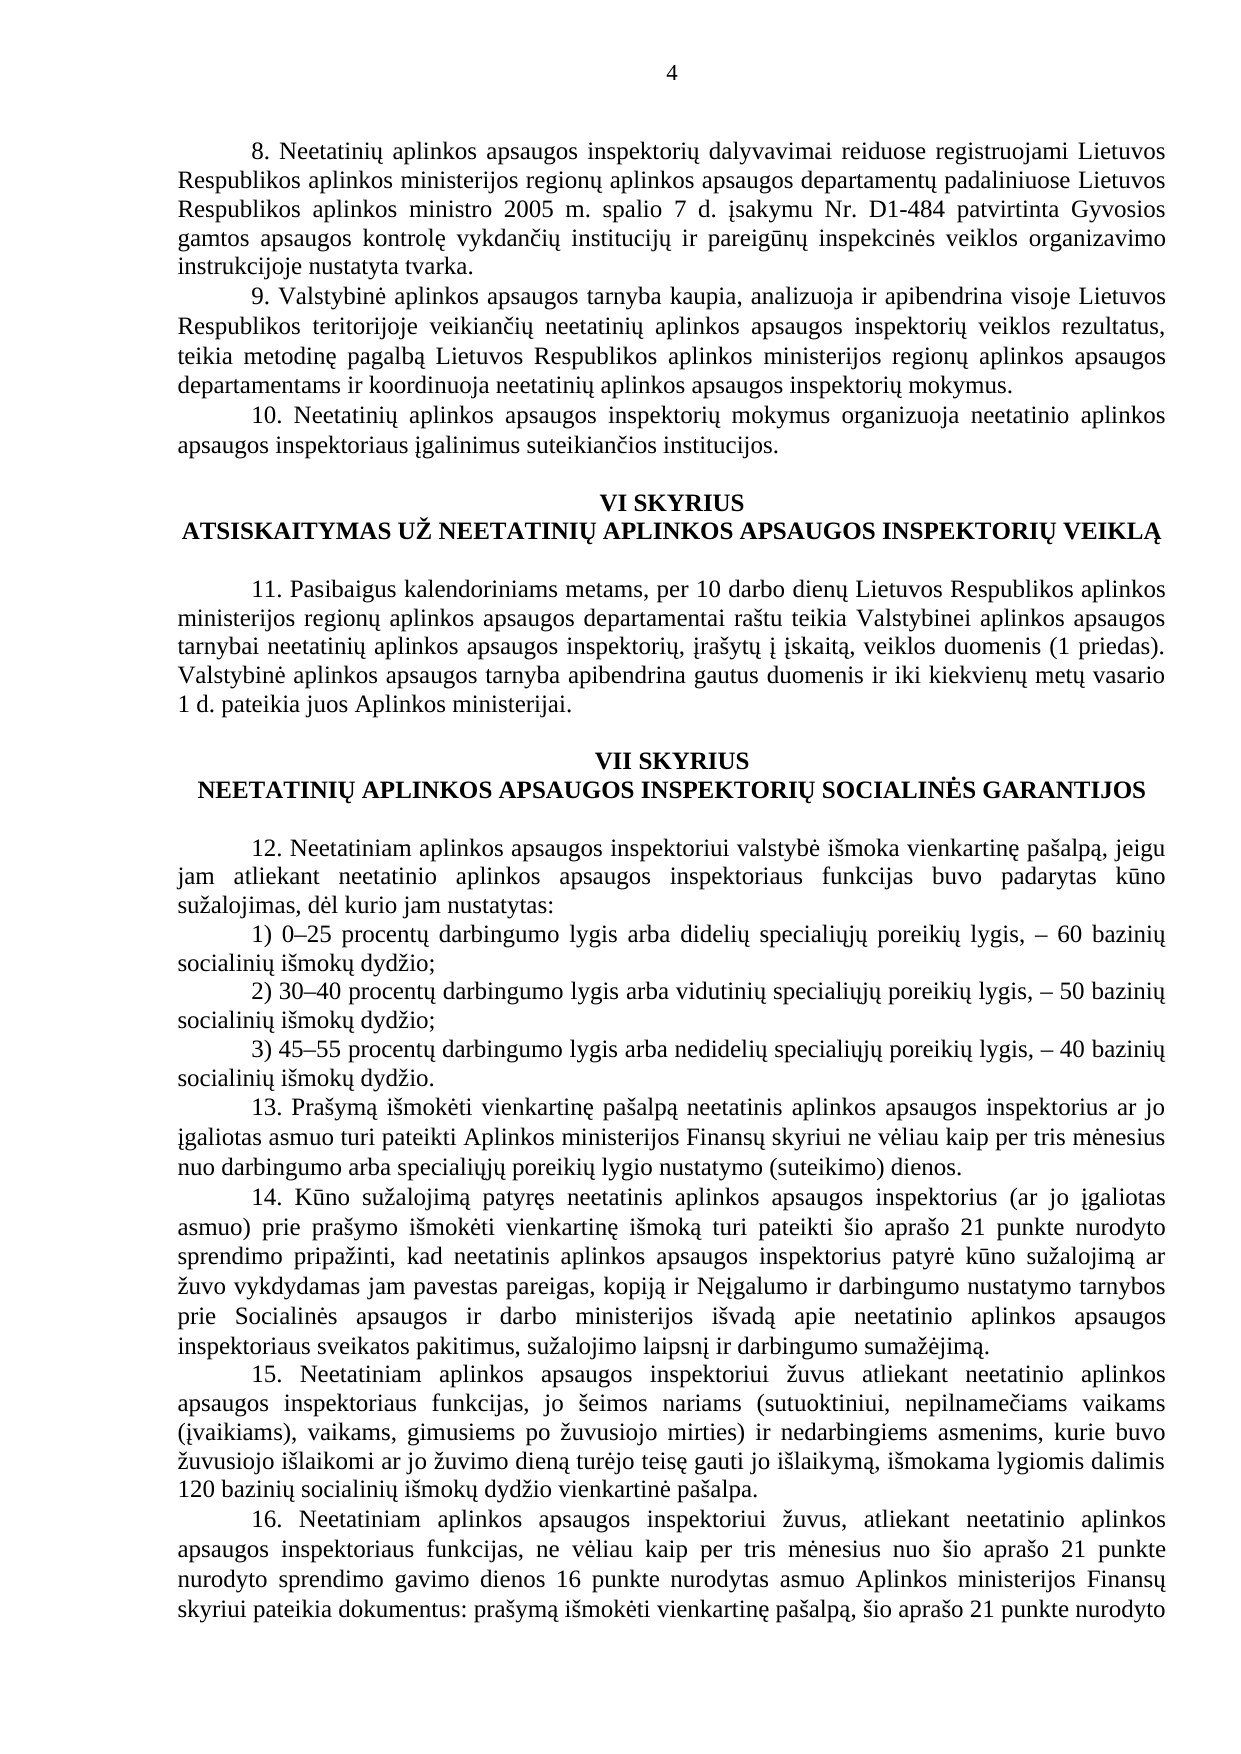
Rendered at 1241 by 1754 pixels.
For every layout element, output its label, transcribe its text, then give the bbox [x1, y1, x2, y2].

text 11. Pasibaigus kalendoriniams metams, per 10 darbo dienų Lietuvos Respublikos aplinkos ministerijos regionų aplinkos apsaugos departamentai raštu teikia Valstybinei aplinkos apsaugos tarnybai neetatinių aplinkos apsaugos inspektorių, įrašytų į įskaitą, veiklos duomenis (1 priedas). Valstybinė aplinkos apsaugos tarnyba apibendrina gautus duomenis ir iki kiekvienų metų vasario 1 d. pateikia juos Aplinkos ministerijai. [177, 574, 1167, 718]
text 1) 0–25 procentų darbingumo lygis arba didelių specialiųjų poreikių lygis, – 60 bazinių socialinių išmokų dydžio; [177, 919, 1167, 976]
text NEETATINIŲ APLINKOS APSAUGOS INSPEKTORIŲ SOCIALINĖS GARANTIJOS [177, 775, 1167, 804]
text 9. Valstybinė aplinkos apsaugos tarnyba kaupia, analizuoja ir apibendrina visoje Lietuvos Respublikos teritorijoje veikiančių neetatinių aplinkos apsaugos inspektorių veiklos rezultatus, teikia metodinę pagalbą Lietuvos Respublikos aplinkos ministerijos regionų aplinkos apsaugos departamentams ir koordinuoja neetatinių aplinkos apsaugos inspektorių mokymus. [177, 280, 1167, 399]
text 13. Prašymą išmokėti vienkartinę pašalpą neetatinis aplinkos apsaugos inspektorius ar jo įgaliotas asmuo turi pateikti Aplinkos ministerijos Finansų skyriui ne vėliau kaip per tris mėnesius nuo darbingumo arba specialiųjų poreikių lygio nustatymo (suteikimo) dienos. [177, 1091, 1167, 1181]
text VI SKYRIUS [177, 488, 1167, 516]
text VII SKYRIUS [177, 746, 1167, 775]
text 8. Neetatinių aplinkos apsaugos inspektorių dalyvavimai reiduose registruojami Lietuvos Respublikos aplinkos ministerijos regionų aplinkos apsaugos departamentų padaliniuose Lietuvos Respublikos aplinkos ministro 2005 m. spalio 7 d. įsakymu Nr. D1-484 patvirtinta Gyvosios gamtos apsaugos kontrolę vykdančių institucijų ir pareigūnų inspekcinės veiklos organizavimo instrukcijoje nustatyta tvarka. [177, 136, 1167, 280]
text ATSISKAITYMAS UŽ NEETATINIŲ APLINKOS APSAUGOS INSPEKTORIŲ VEIKLĄ [177, 516, 1167, 545]
text 15. Neetatiniam aplinkos apsaugos inspektoriui žuvus atliekant neetatinio aplinkos apsaugos inspektoriaus funkcijas, jo šeimos nariams (sutuoktiniui, nepilnamečiams vaikams (įvaikiams), vaikams, gimusiems po žuvusiojo mirties) ir nedarbingiems asmenims, kurie buvo žuvusiojo išlaikomi ar jo žuvimo dieną turėjo teisę gauti jo išlaikymą, išmokama lygiomis dalimis 120 bazinių socialinių išmokų dydžio vienkartinė pašalpa. [177, 1359, 1167, 1503]
text 2) 30–40 procentų darbingumo lygis arba vidutinių specialiųjų poreikių lygis, – 50 bazinių socialinių išmokų dydžio; [177, 976, 1167, 1034]
text 3) 45–55 procentų darbingumo lygis arba nedidelių specialiųjų poreikių lygis, – 40 bazinių socialinių išmokų dydžio. [177, 1034, 1167, 1091]
text 14. Kūno sužalojimą patyręs neetatinis aplinkos apsaugos inspektorius (ar jo įgaliotas asmuo) prie prašymo išmokėti vienkartinę išmoką turi pateikti šio aprašo 21 punkte nurodyto sprendimo pripažinti, kad neetatinis aplinkos apsaugos inspektorius patyrė kūno sužalojimą ar žuvo vykdydamas jam pavestas pareigas, kopiją ir Neįgalumo ir darbingumo nustatymo tarnybos prie Socialinės apsaugos ir darbo ministerijos išvadą apie neetatinio aplinkos apsaugos inspektoriaus sveikatos pakitimus, sužalojimo laipsnį ir darbingumo sumažėjimą. [177, 1181, 1167, 1359]
text 12. Neetatiniam aplinkos apsaugos inspektoriui valstybė išmoka vienkartinę pašalpą, jeigu jam atliekant neetatinio aplinkos apsaugos inspektoriaus funkcijas buvo padarytas kūno sužalojimas, dėl kurio jam nustatytas: [177, 833, 1167, 919]
text 10. Neetatinių aplinkos apsaugos inspektorių mokymus organizuoja neetatinio aplinkos apsaugos inspektoriaus įgalinimus suteikiančios institucijos. [177, 399, 1167, 459]
text 16. Neetatiniam aplinkos apsaugos inspektoriui žuvus, atliekant neetatinio aplinkos apsaugos inspektoriaus funkcijas, ne vėliau kaip per tris mėnesius nuo šio aprašo 21 punkte nurodyto sprendimo gavimo dienos 16 punkte nurodytas asmuo Aplinkos ministerijos Finansų skyriui pateikia dokumentus: prašymą išmokėti vienkartinę pašalpą, šio aprašo 21 punkte nurodyto [177, 1503, 1167, 1622]
